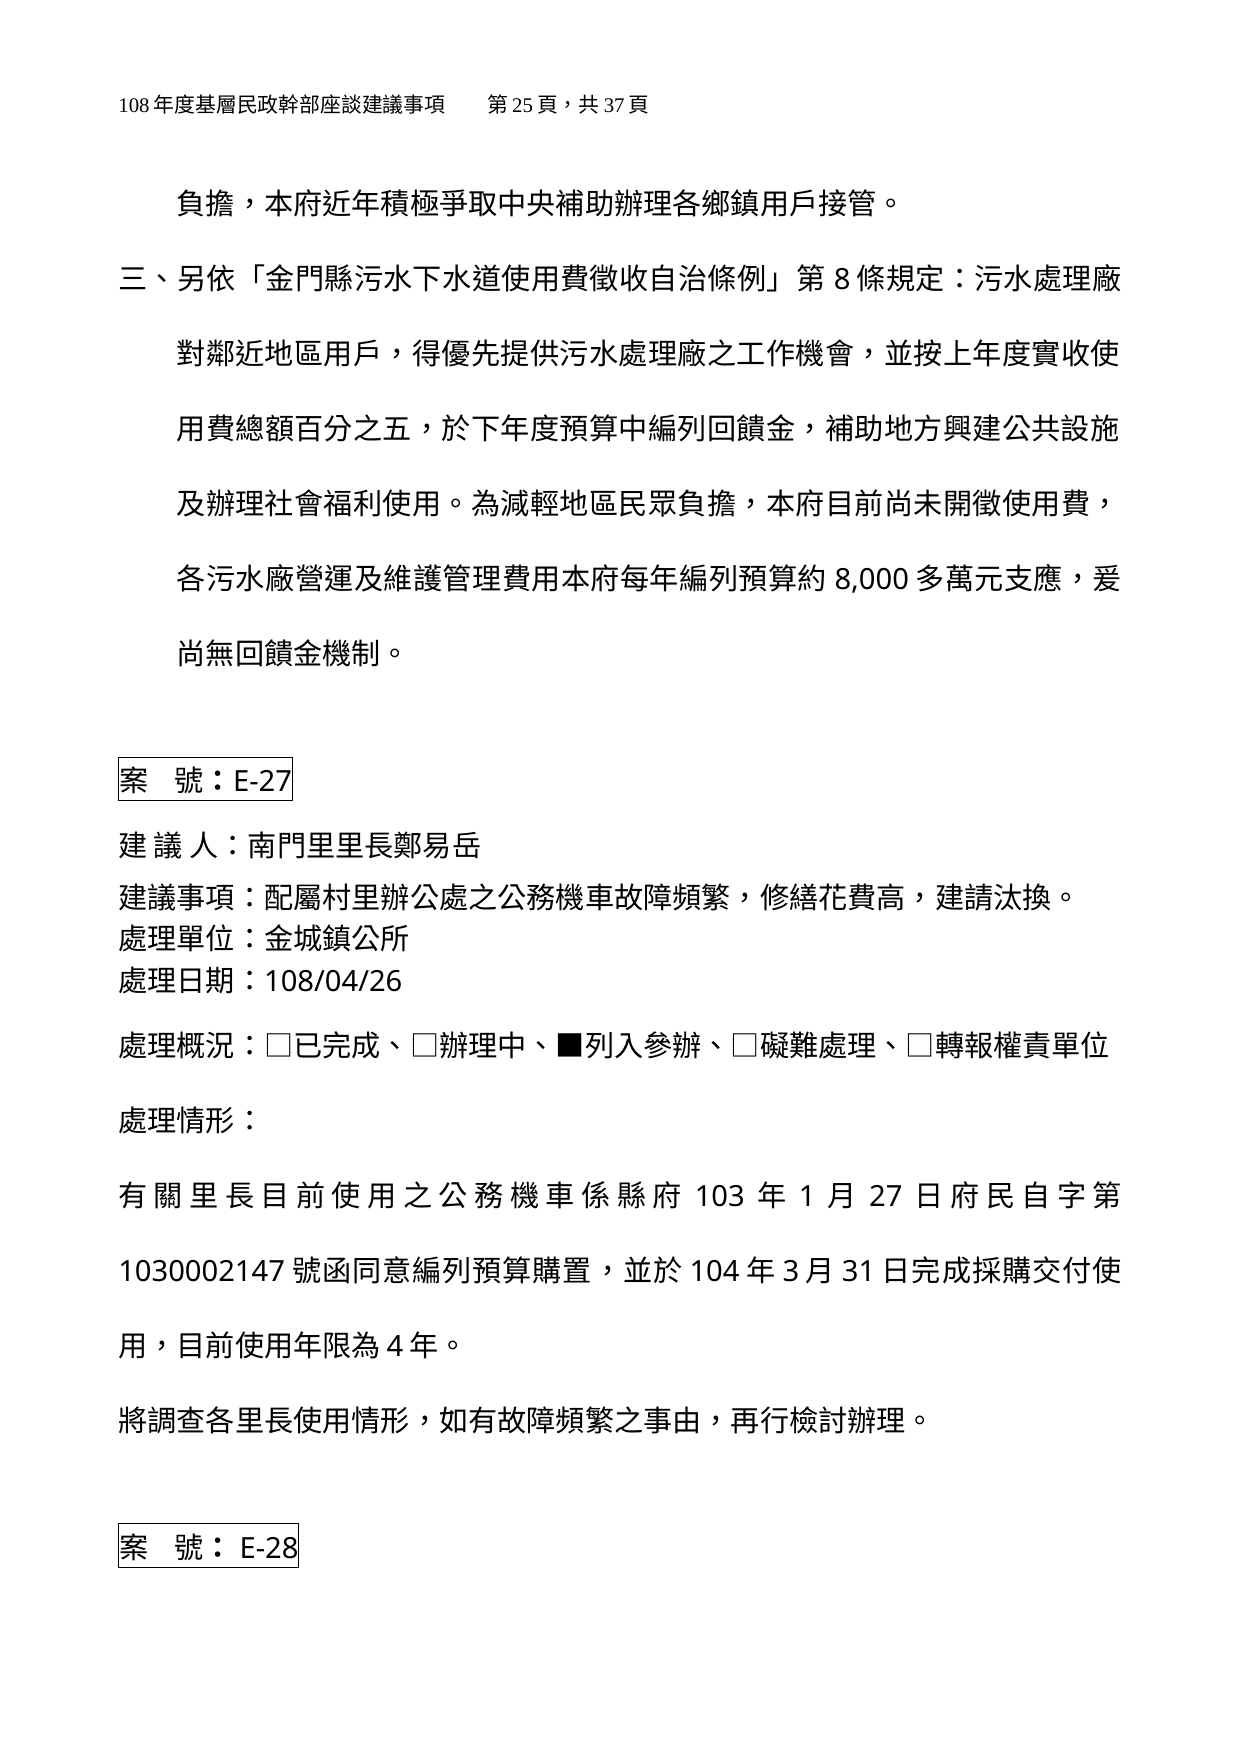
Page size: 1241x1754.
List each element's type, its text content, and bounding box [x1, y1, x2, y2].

text 處理情形： [118, 1075, 1122, 1150]
text 處理單位：金城鎮公所 [118, 916, 1122, 958]
text 負擔，本府近年積極爭取中央補助辦理各鄉鎮用戶接管。 [118, 158, 1122, 233]
text 案 號：E-27 [119, 758, 292, 800]
text 處理概況：□已完成、□辦理中、■列入參辦、□礙難處理、□轉報權責單位 [118, 1000, 1122, 1075]
text 建 議 人：南門里里長鄭易岳 [118, 800, 1122, 875]
text [299, 1525, 1122, 1566]
text 處理日期：108/04/26 [118, 958, 1122, 1000]
text [293, 758, 1122, 800]
text 三、另依「金門縣污水下水道使用費徵收自治條例」第8條規定：污水處理廠對鄰近地區用戶，得優先提供污水處理廠之工作機會，並按上年度實收使用費總額百分之五，於下年度預算中編列回饋金，補助地方興建公共設施及辦理社會福利使用。為減輕地區民眾負擔，本府目前尚未開徵使用費，各污水廠營運及維護管理費用本府每年編列預算約8,000多萬元支應，爰尚無回饋金機制。 [118, 233, 1122, 683]
text 將調查各里長使用情形，如有故障頻繁之事由，再行檢討辦理。 [118, 1375, 1122, 1450]
text 建議事項：配屬村里辦公處之公務機車故障頻繁，修繕花費高，建請汰換。 [118, 875, 1122, 916]
text 有關里長目前使用之公務機車係縣府103年1月27日府民自字第1030002147號函同意編列預算購置，並於104年3月31日完成採購交付使用，目前使用年限為4年。 [118, 1150, 1122, 1375]
text 案 號： E-28 [119, 1525, 298, 1566]
